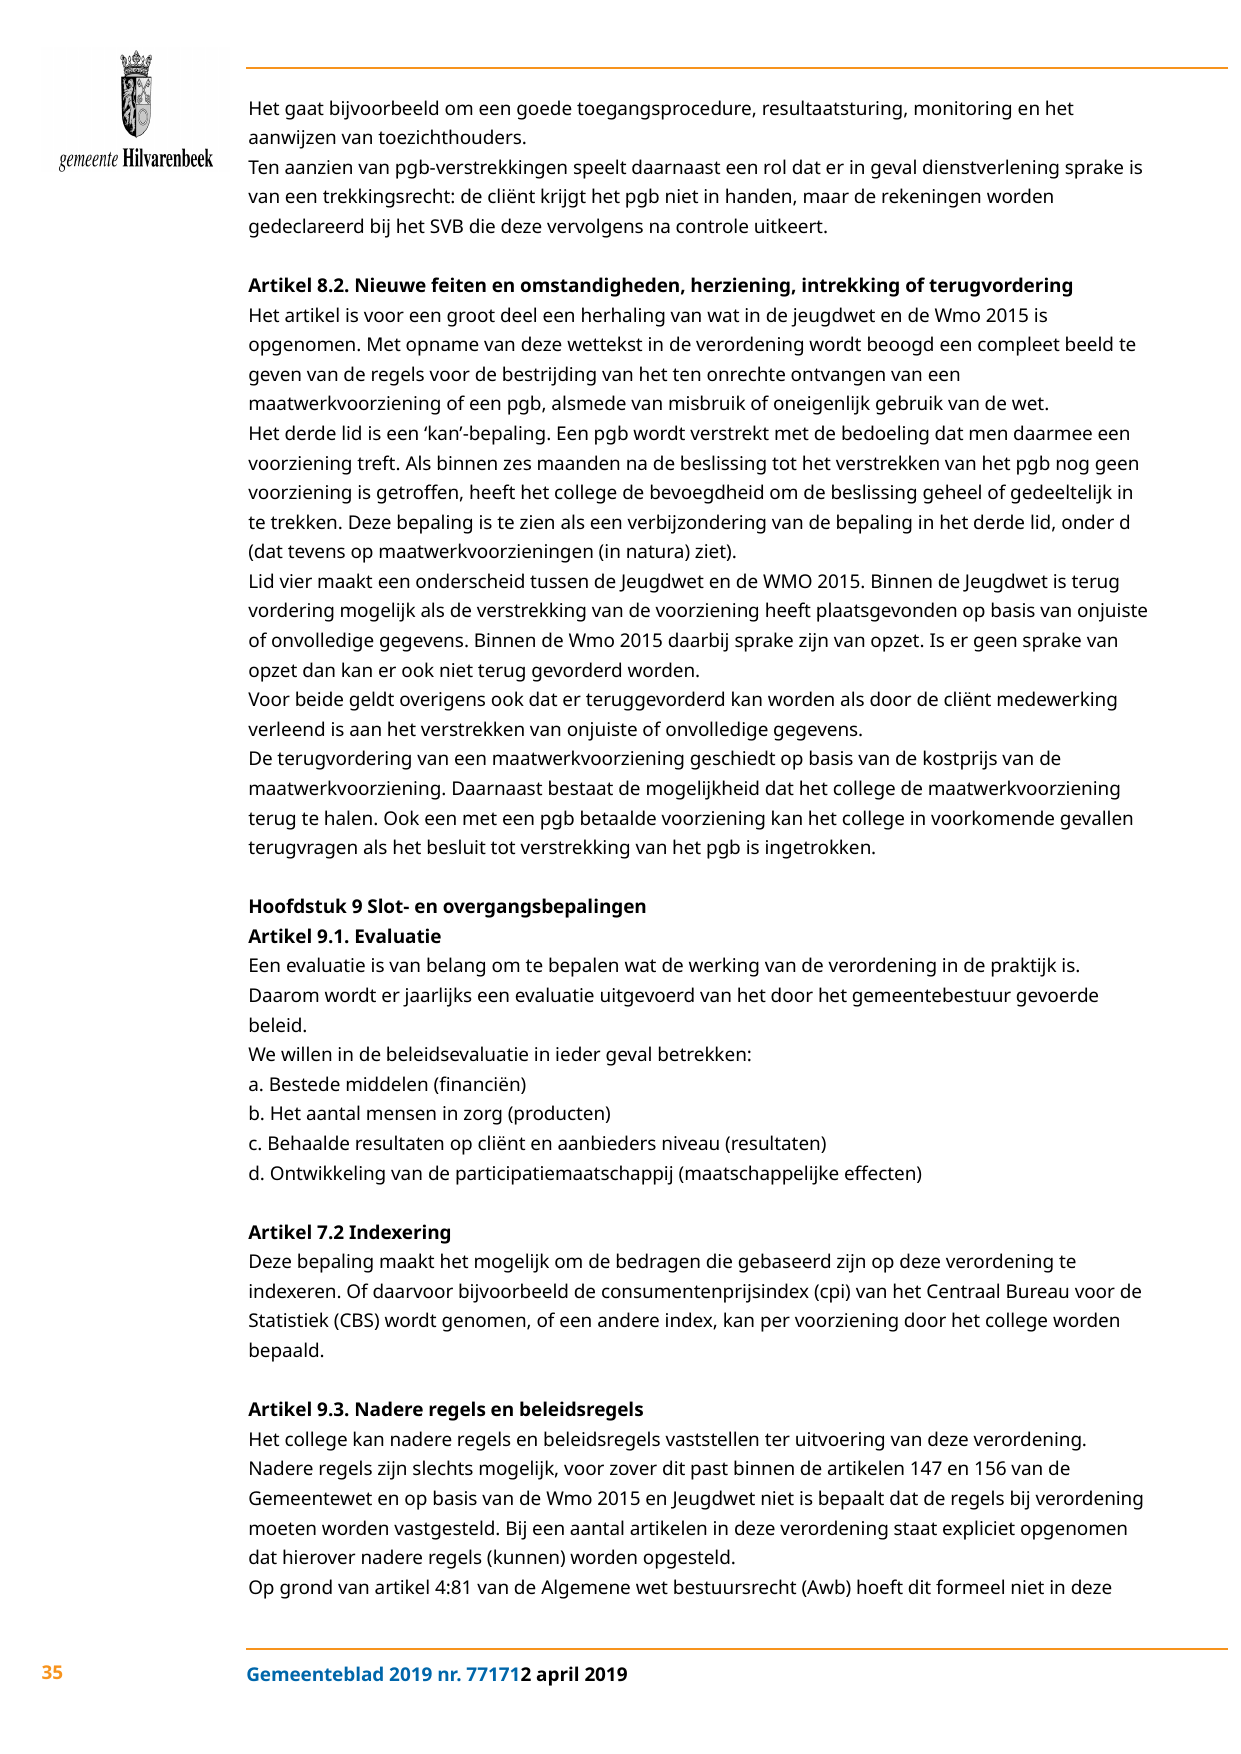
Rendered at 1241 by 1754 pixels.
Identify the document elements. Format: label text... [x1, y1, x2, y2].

text Op grond van artikel 4:81 van de Algemene wet bestuursrecht (Awb) hoeft dit formeel niet in deze [248, 1574, 1152, 1600]
picture [41, 47, 231, 172]
text Een evaluatie is van belang om te bepalen wat de werking van de verordening in de praktijk is. Daarom wordt er jaarlijks een evaluatie uitgevoerd van het door het gemeentebestuur gevoerde beleid. [248, 953, 1152, 1038]
text Voor beide geldt overigens ook dat er teruggevorderd kan worden als door de cliënt medewerking verleend is aan het verstrekken van onjuiste of onvolledige gegevens. [248, 686, 1152, 742]
text d. Ontwikkeling van de participatiemaatschappij (maatschappelijke effecten) [248, 1160, 1152, 1186]
text Hoofdstuk 9 Slot- en overgangsbepalingen [248, 893, 1152, 919]
text Lid vier maakt een onderscheid tussen de Jeugdwet en de WMO 2015. Binnen de Jeugdwet is terug vordering mogelijk als de verstrekking van de voorziening heeft plaatsgevonden op basis van onjuiste of onvolledige gegevens. Binnen de Wmo 2015 daarbij sprake zijn van opzet. Is er geen sprake van opzet dan kan er ook niet terug gevorderd worden. [248, 568, 1152, 683]
text Deze bepaling maakt het mogelijk om de bedragen die gebaseerd zijn op deze verordening te indexeren. Of daarvoor bijvoorbeeld de consumentenprijsindex (cpi) van het Centraal Bureau voor de Statistiek (CBS) wordt genomen, of een andere index, kan per voorziening door het college worden bepaald. [248, 1248, 1152, 1363]
text Het gaat bijvoorbeeld om een goede toegangsprocedure, resultaatsturing, monitoring en het aanwijzen van toezichthouders. [248, 95, 1152, 150]
text Nadere regels zijn slechts mogelijk, voor zover dit past binnen de artikelen 147 en 156 van de Gemeentewet en op basis van de Wmo 2015 en Jeugdwet niet is bepaalt dat de regels bij verordening moeten worden vastgesteld. Bij een aantal artikelen in deze verordening staat expliciet opgenomen dat hierover nadere regels (kunnen) worden opgesteld. [248, 1456, 1152, 1570]
text Het artikel is voor een groot deel een herhaling van wat in de jeugdwet en de Wmo 2015 is opgenomen. Met opname van deze wettekst in de verordening wordt beoogd een compleet beeld te geven van de regels voor de bestrijding van het ten onrechte ontvangen van een maatwerkvoorziening of een pgb, alsmede van misbruik of oneigenlijk gebruik van de wet. [248, 302, 1152, 416]
text c. Behaalde resultaten op cliënt en aanbieders niveau (resultaten) [248, 1130, 1152, 1156]
text a. Bestede middelen (financiën) [248, 1071, 1152, 1097]
text Artikel 9.3. Nadere regels en beleidsregels [248, 1396, 1152, 1422]
text b. Het aantal mensen in zorg (producten) [248, 1101, 1152, 1126]
text De terugvordering van een maatwerkvoorziening geschiedt op basis van de kostprijs van de maatwerkvoorziening. Daarnaast bestaat de mogelijkheid dat het college de maatwerkvoorziening terug te halen. Ook een met een pgb betaalde voorziening kan het college in voorkomende gevallen terugvragen als het besluit tot verstrekking van het pgb is ingetrokken. [248, 746, 1152, 860]
text Artikel 7.2 Indexering [248, 1219, 1152, 1245]
text Ten aanzien van pgb-verstrekkingen speelt daarnaast een rol dat er in geval dienstverlening sprake is van een trekkingsrecht: de cliënt krijgt het pgb niet in handen, maar de rekeningen worden gedeclareerd bij het SVB die deze vervolgens na controle uitkeert. [248, 154, 1152, 239]
text Artikel 8.2. Nieuwe feiten en omstandigheden, herziening, intrekking of terugvordering [248, 272, 1152, 298]
text We willen in de beleidsevaluatie in ieder geval betrekken: [248, 1041, 1152, 1067]
text Het derde lid is een ‘kan’-bepaling. Een pgb wordt verstrekt met de bedoeling dat men daarmee een voorziening treft. Als binnen zes maanden na de beslissing tot het verstrekken van het pgb nog geen voorziening is getroffen, heeft het college de bevoegdheid om de beslissing geheel of gedeeltelijk in te trekken. Deze bepaling is te zien als een verbijzondering van de bepaling in het derde lid, onder d (dat tevens op maatwerkvoorzieningen (in natura) ziet). [248, 420, 1152, 564]
text Het college kan nadere regels en beleidsregels vaststellen ter uitvoering van deze verordening. [248, 1426, 1152, 1452]
text Artikel 9.1. Evaluatie [248, 923, 1152, 949]
